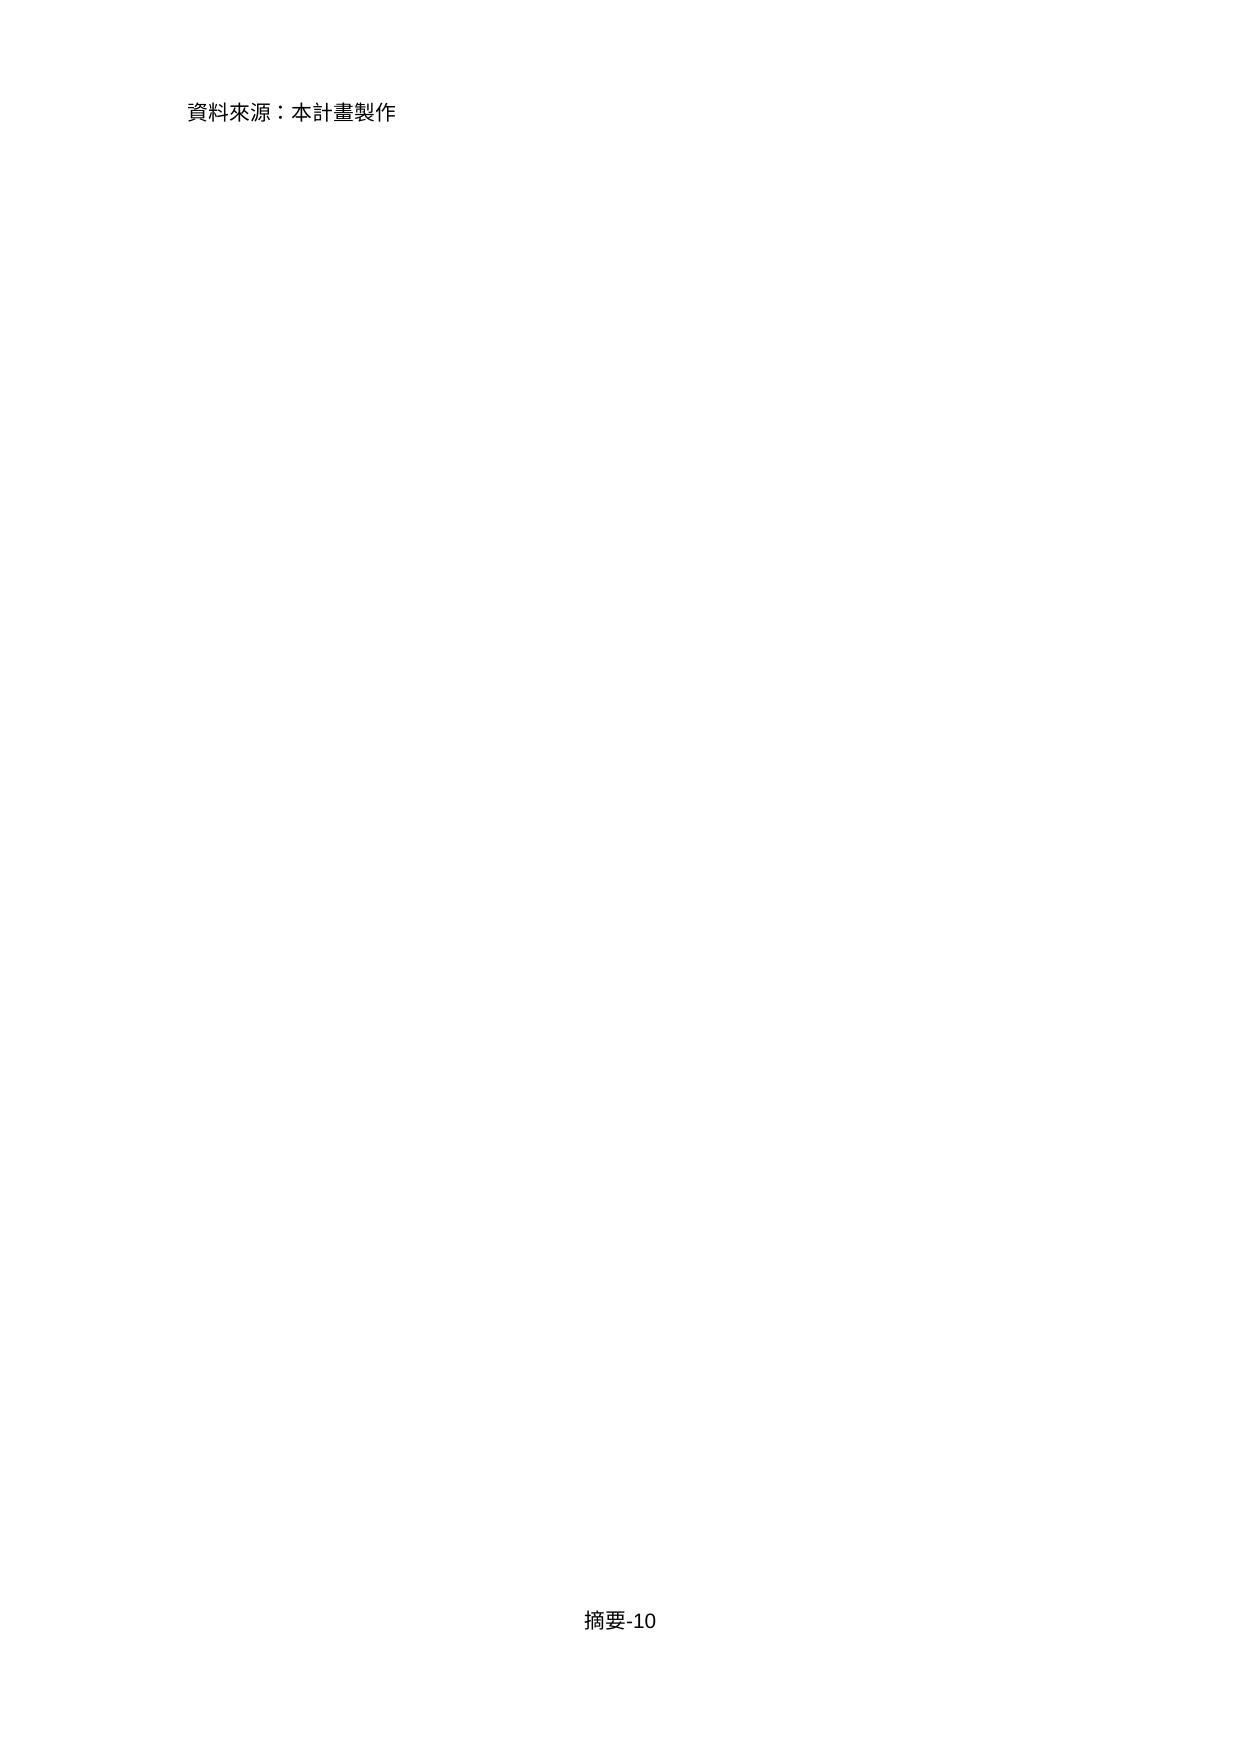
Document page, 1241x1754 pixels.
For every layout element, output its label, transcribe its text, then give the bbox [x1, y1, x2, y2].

text 資料來源：本計畫製作 [187, 96, 1053, 126]
